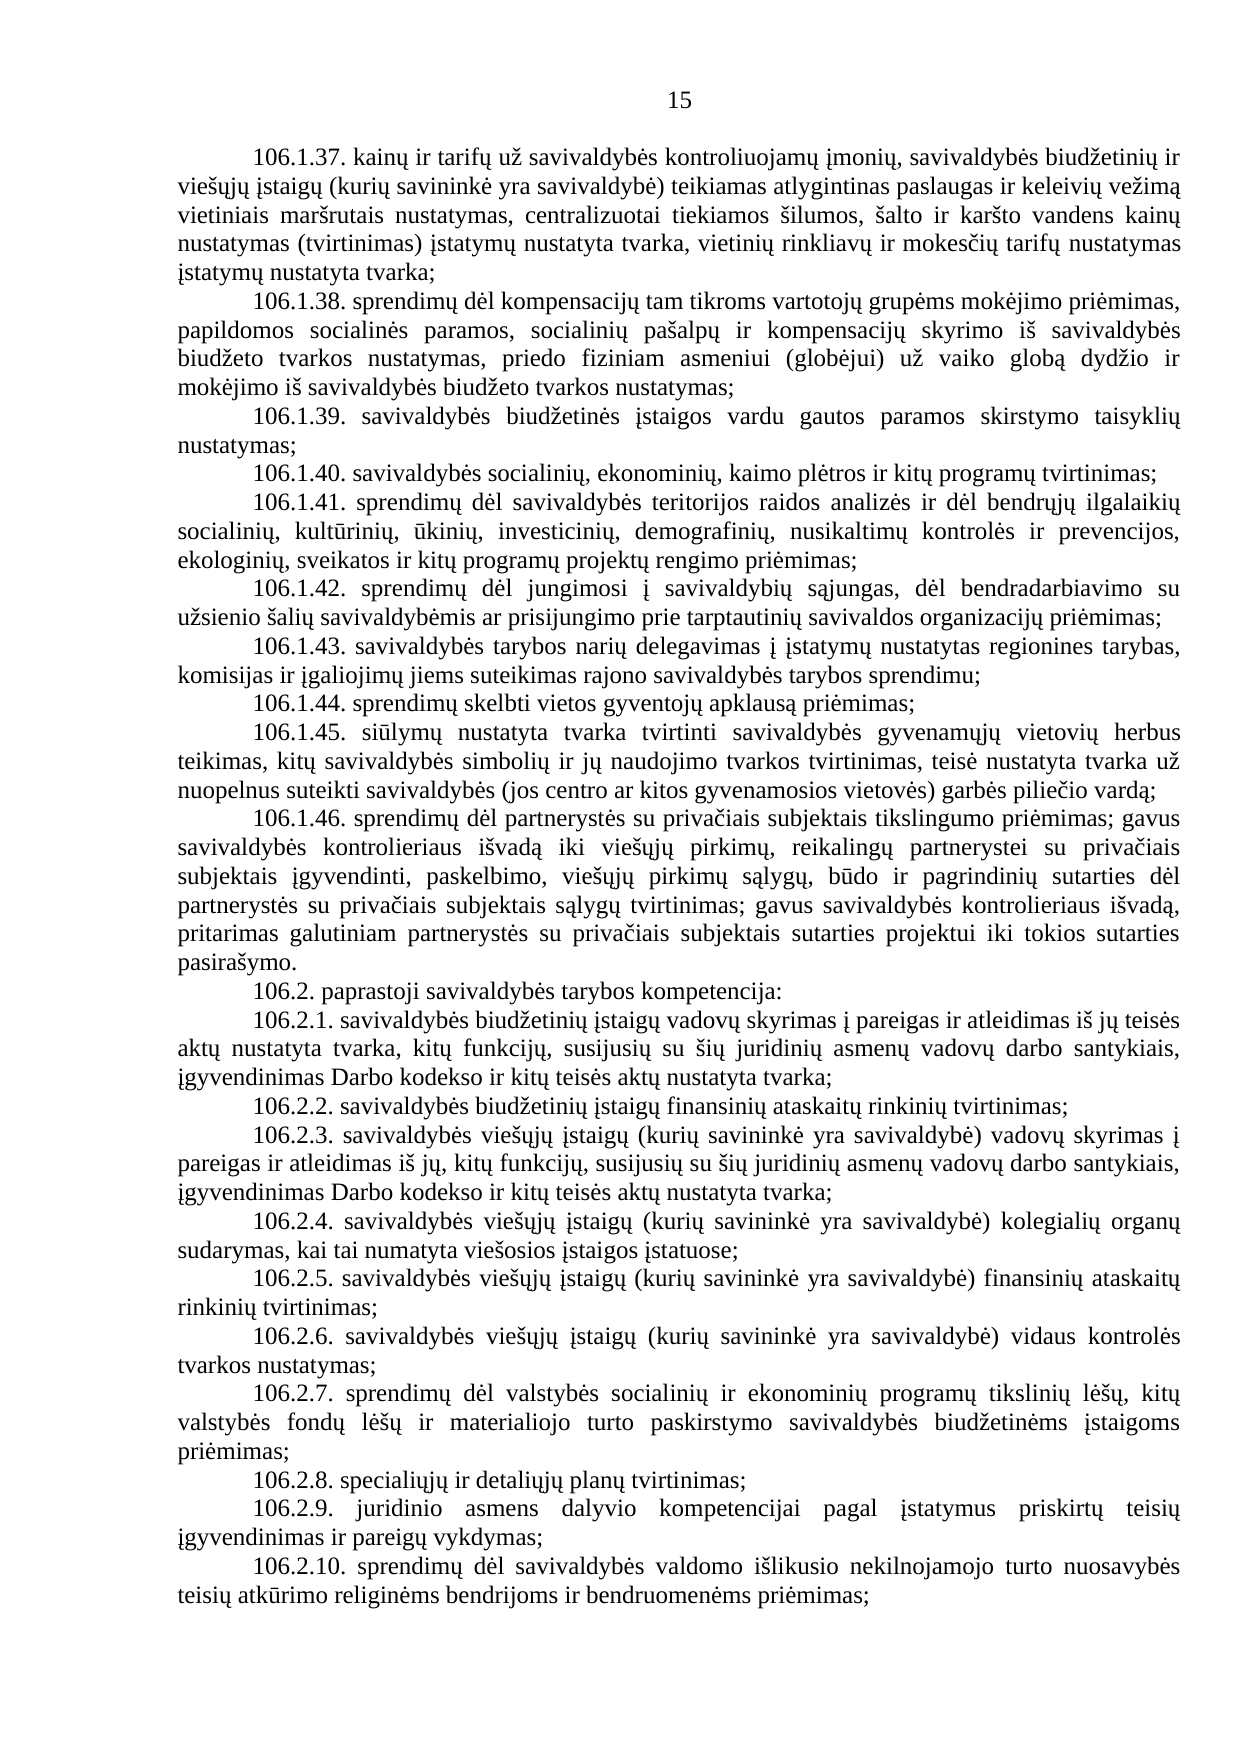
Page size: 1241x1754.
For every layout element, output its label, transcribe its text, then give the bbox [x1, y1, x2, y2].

text 106.1.46. sprendimų dėl partnerystės su privačiais subjektais tikslingumo priėmimas; gavus savivaldybės kontrolieriaus išvadą iki viešųjų pirkimų, reikalingų partnerystei su privačiais subjektais įgyvendinti, paskelbimo, viešųjų pirkimų sąlygų, būdo ir pagrindinių sutarties dėl partnerystės su privačiais subjektais sąlygų tvirtinimas; gavus savivaldybės kontrolieriaus išvadą, pritarimas galutiniam partnerystės su privačiais subjektais sutarties projektui iki tokios sutarties pasirašymo. [177, 803, 1181, 976]
text 106.1.43. savivaldybės tarybos narių delegavimas į įstatymų nustatytas regionines tarybas, komisijas ir įgaliojimų jiems suteikimas rajono savivaldybės tarybos sprendimu; [177, 631, 1181, 688]
text 106.2.10. sprendimų dėl savivaldybės valdomo išlikusio nekilnojamojo turto nuosavybės teisių atkūrimo religinėms bendrijoms ir bendruomenėms priėmimas; [177, 1551, 1181, 1608]
text 106.2.7. sprendimų dėl valstybės socialinių ir ekonominių programų tikslinių lėšų, kitų valstybės fondų lėšų ir materialiojo turto paskirstymo savivaldybės biudžetinėms įstaigoms priėmimas; [177, 1378, 1181, 1465]
text 106.2.6. savivaldybės viešųjų įstaigų (kurių savininkė yra savivaldybė) vidaus kontrolės tvarkos nustatymas; [177, 1321, 1181, 1378]
text 106.1.39. savivaldybės biudžetinės įstaigos vardu gautos paramos skirstymo taisyklių nustatymas; [177, 401, 1181, 458]
text 106.2.4. savivaldybės viešųjų įstaigų (kurių savininkė yra savivaldybė) kolegialių organų sudarymas, kai tai numatyta viešosios įstaigos įstatuose; [177, 1206, 1181, 1263]
text 106.1.38. sprendimų dėl kompensacijų tam tikroms vartotojų grupėms mokėjimo priėmimas, papildomos socialinės paramos, socialinių pašalpų ir kompensacijų skyrimo iš savivaldybės biudžeto tvarkos nustatymas, priedo fiziniam asmeniui (globėjui) už vaiko globą dydžio ir mokėjimo iš savivaldybės biudžeto tvarkos nustatymas; [177, 286, 1181, 401]
text 106.1.41. sprendimų dėl savivaldybės teritorijos raidos analizės ir dėl bendrųjų ilgalaikių socialinių, kultūrinių, ūkinių, investicinių, demografinių, nusikaltimų kontrolės ir prevencijos, ekologinių, sveikatos ir kitų programų projektų rengimo priėmimas; [177, 487, 1181, 573]
text 106.2.1. savivaldybės biudžetinių įstaigų vadovų skyrimas į pareigas ir atleidimas iš jų teisės aktų nustatyta tvarka, kitų funkcijų, susijusių su šių juridinių asmenų vadovų darbo santykiais, įgyvendinimas Darbo kodekso ir kitų teisės aktų nustatyta tvarka; [177, 1005, 1181, 1091]
text 106.2.3. savivaldybės viešųjų įstaigų (kurių savininkė yra savivaldybė) vadovų skyrimas į pareigas ir atleidimas iš jų, kitų funkcijų, susijusių su šių juridinių asmenų vadovų darbo santykiais, įgyvendinimas Darbo kodekso ir kitų teisės aktų nustatyta tvarka; [177, 1120, 1181, 1206]
text 106.1.42. sprendimų dėl jungimosi į savivaldybių sąjungas, dėl bendradarbiavimo su užsienio šalių savivaldybėmis ar prisijungimo prie tarptautinių savivaldos organizacijų priėmimas; [177, 573, 1181, 631]
text 106.2.2. savivaldybės biudžetinių įstaigų finansinių ataskaitų rinkinių tvirtinimas; [177, 1091, 1181, 1120]
text 106.1.44. sprendimų skelbti vietos gyventojų apklausą priėmimas; [177, 688, 1181, 717]
text 106.1.37. kainų ir tarifų už savivaldybės kontroliuojamų įmonių, savivaldybės biudžetinių ir viešųjų įstaigų (kurių savininkė yra savivaldybė) teikiamas atlygintinas paslaugas ir keleivių vežimą vietiniais maršrutais nustatymas, centralizuotai tiekiamos šilumos, šalto ir karšto vandens kainų nustatymas (tvirtinimas) įstatymų nustatyta tvarka, vietinių rinkliavų ir mokesčių tarifų nustatymas įstatymų nustatyta tvarka; [177, 142, 1181, 286]
text 106.1.45. siūlymų nustatyta tvarka tvirtinti savivaldybės gyvenamųjų vietovių herbus teikimas, kitų savivaldybės simbolių ir jų naudojimo tvarkos tvirtinimas, teisė nustatyta tvarka už nuopelnus suteikti savivaldybės (jos centro ar kitos gyvenamosios vietovės) garbės piliečio vardą; [177, 717, 1181, 803]
text 106.1.40. savivaldybės socialinių, ekonominių, kaimo plėtros ir kitų programų tvirtinimas; [177, 458, 1181, 487]
text 106.2.5. savivaldybės viešųjų įstaigų (kurių savininkė yra savivaldybė) finansinių ataskaitų rinkinių tvirtinimas; [177, 1263, 1181, 1321]
text 106.2. paprastoji savivaldybės tarybos kompetencija: [177, 976, 1181, 1005]
text 106.2.8. specialiųjų ir detaliųjų planų tvirtinimas; [177, 1465, 1181, 1493]
text 106.2.9. juridinio asmens dalyvio kompetencijai pagal įstatymus priskirtų teisių įgyvendinimas ir pareigų vykdymas; [177, 1493, 1181, 1551]
